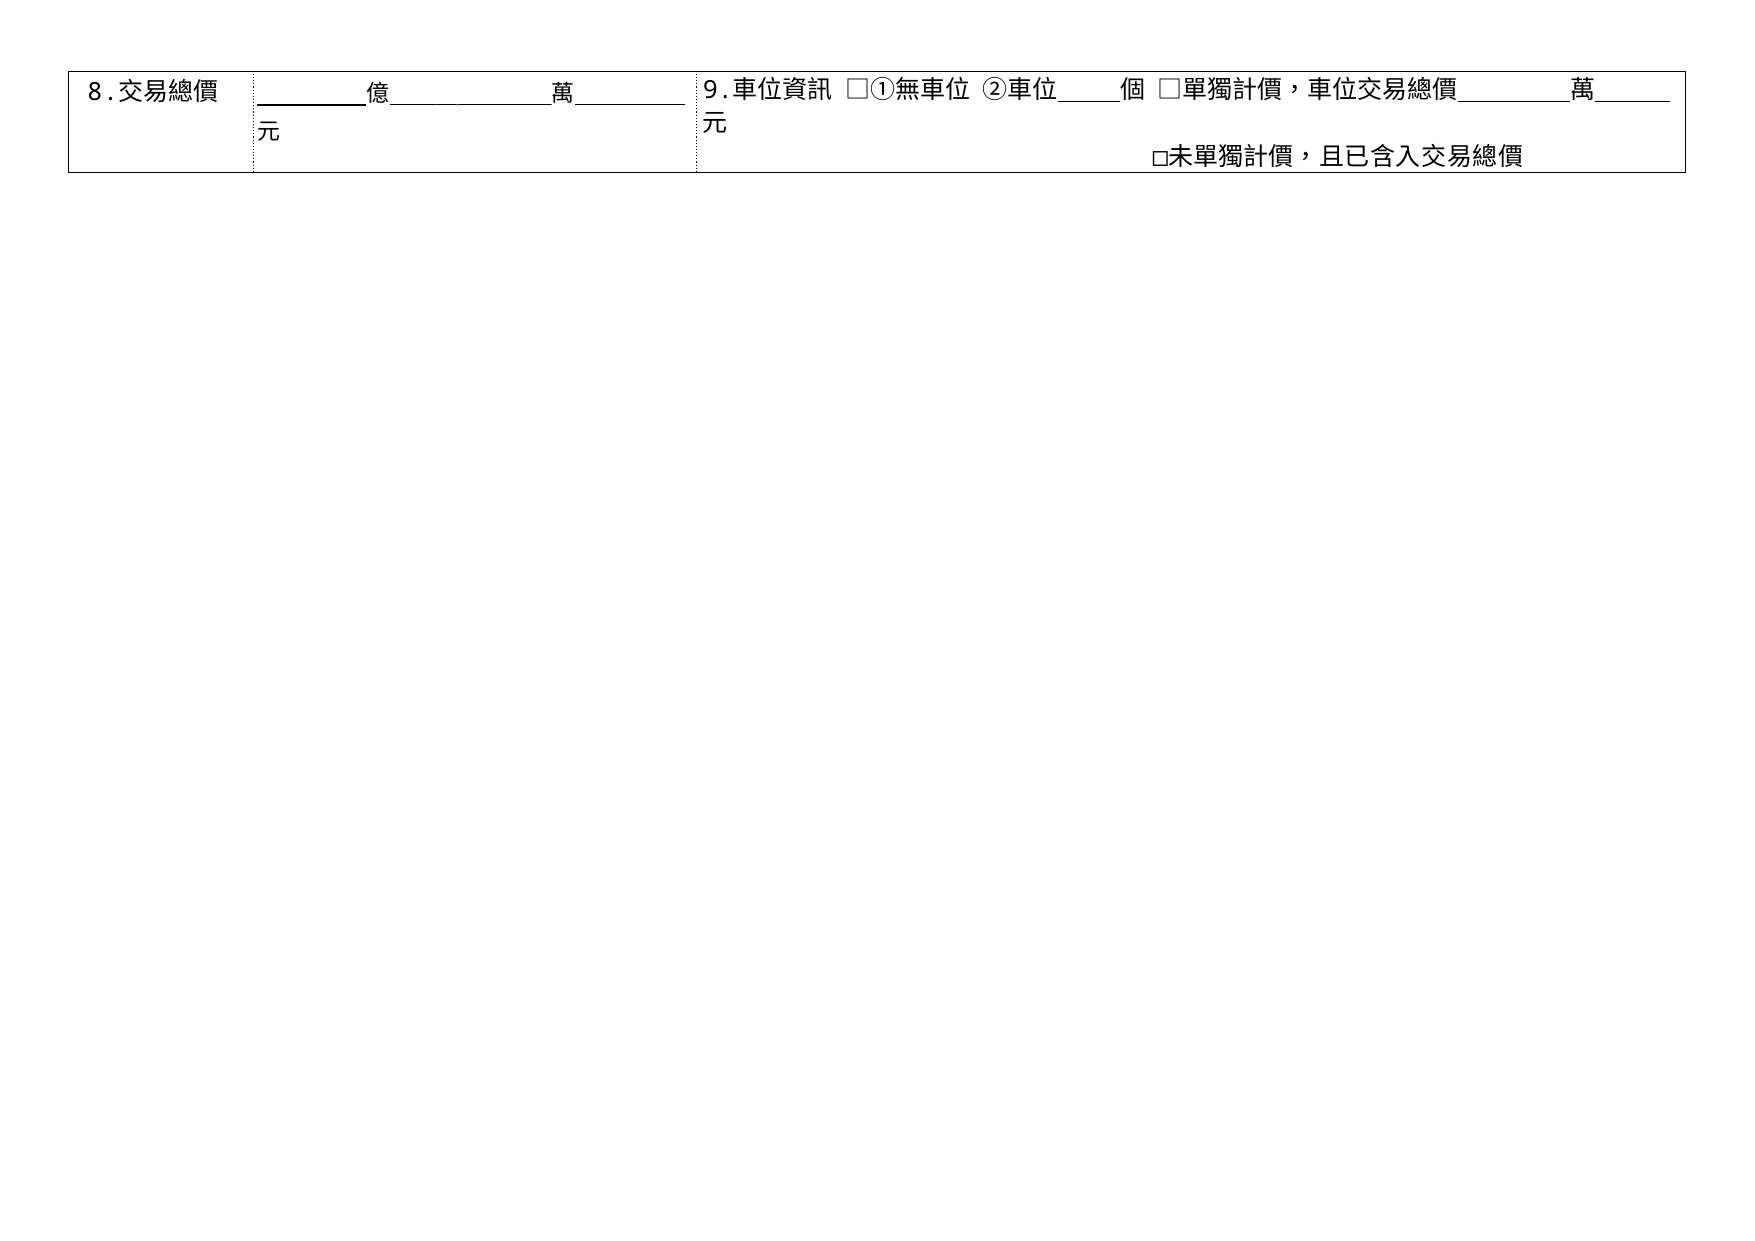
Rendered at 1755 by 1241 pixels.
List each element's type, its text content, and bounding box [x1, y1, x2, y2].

table_cell 8.交易總價 (含車位價格) [69, 72, 254, 172]
table_cell 億 萬 元 [254, 72, 696, 172]
table_cell 9.車位資訊 □①無車位 ②車位 個 □單獨計價，車位交易總價 萬 元 □未單獨計價，且已含入交易總價 [696, 72, 1685, 172]
